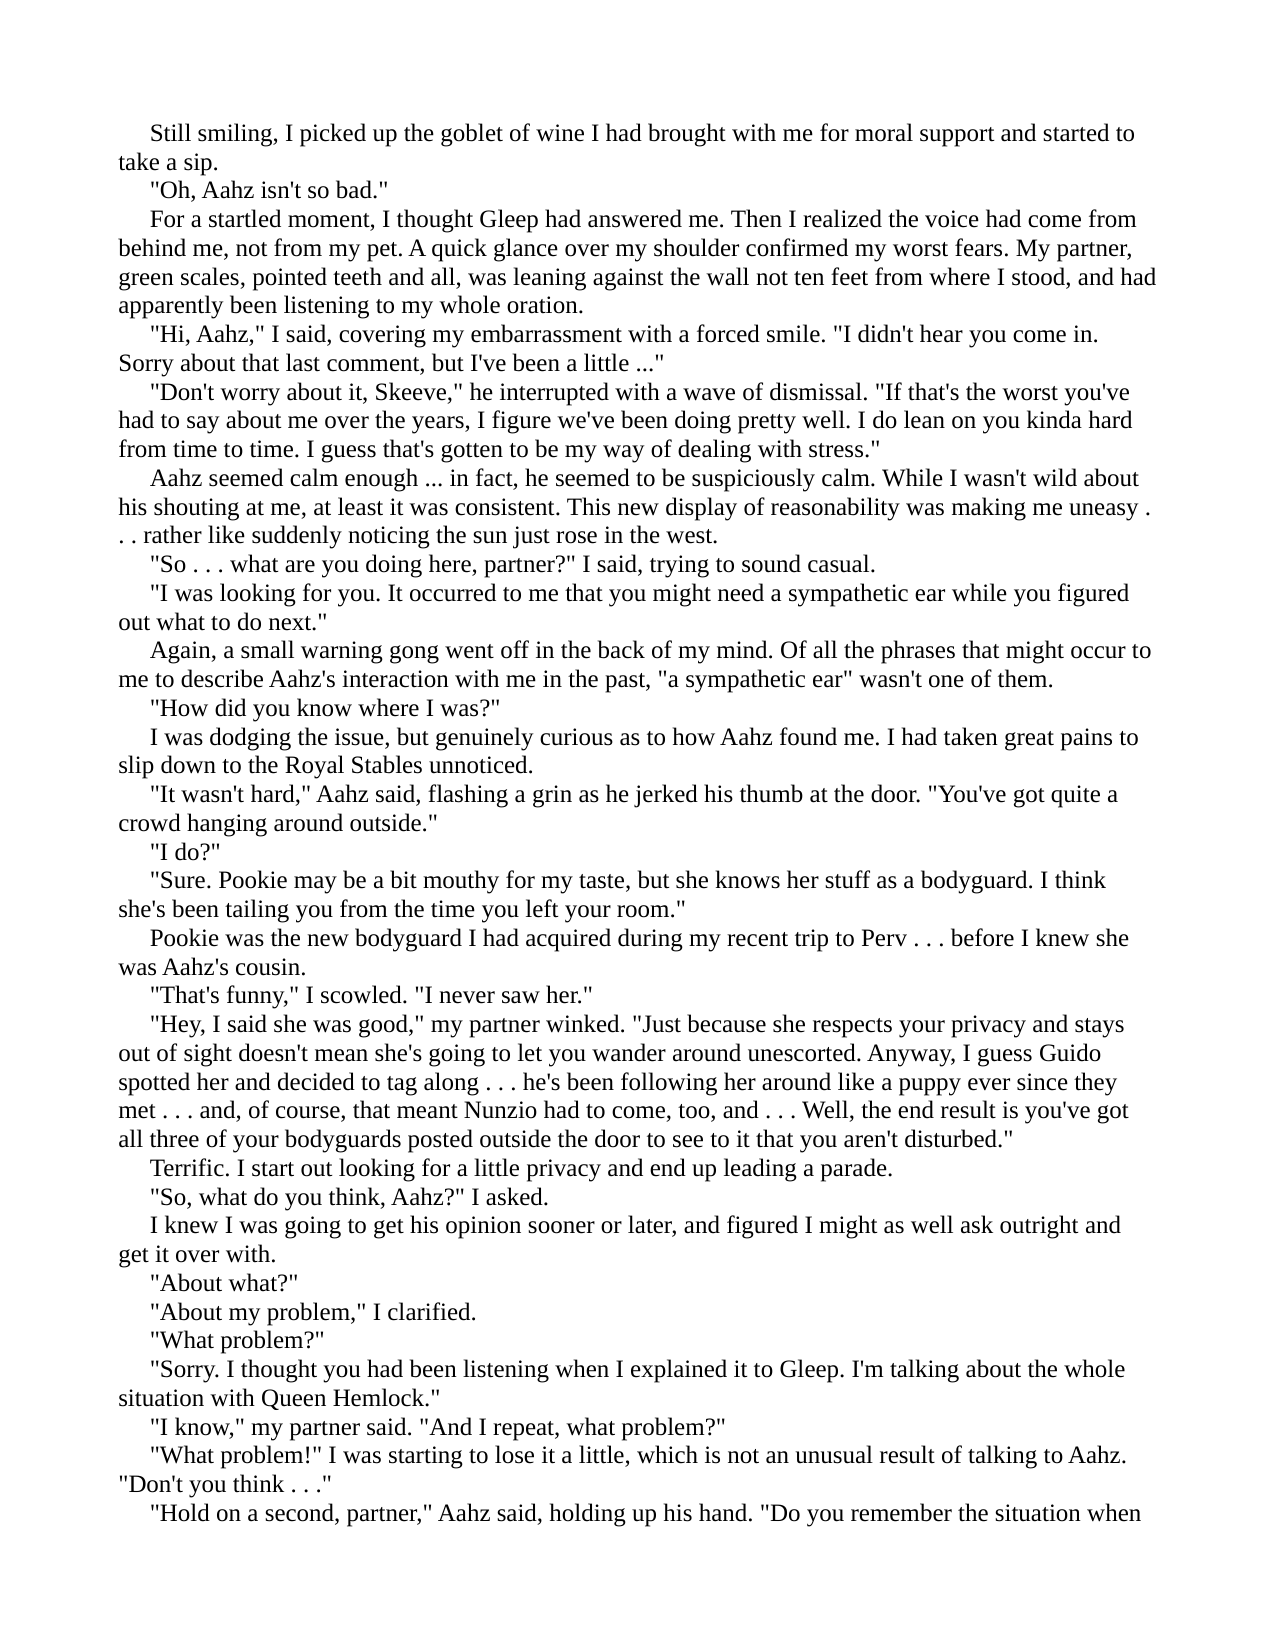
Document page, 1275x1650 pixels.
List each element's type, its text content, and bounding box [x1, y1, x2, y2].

text "About my problem," I clarified. [118, 1297, 1157, 1326]
text "It wasn't hard," Aahz said, flashing a grin as he jerked his thumb at the door. "You've got quite a crowd hanging around outside." [118, 779, 1157, 837]
text "Hi, Aahz," I said, covering my embarrassment with a forced smile. "I didn't hear you come in. Sorry about that last comment, but I've been a little ..." [118, 319, 1157, 377]
text I was dodging the issue, but genuinely curious as to how Aahz found me. I had taken great pains to slip down to the Royal Stables unnoticed. [118, 722, 1157, 779]
text "Hold on a second, partner," Aahz said, holding up his hand. "Do you remember the situation when [118, 1498, 1157, 1527]
text "So . . . what are you doing here, partner?" I said, trying to sound casual. [118, 549, 1157, 578]
text "Don't worry about it, Skeeve," he interrupted with a wave of dismissal. "If that's the worst you've had to say about me over the years, I figure we've been doing pretty well. I do lean on you kinda hard from time to time. I guess that's gotten to be my way of dealing with stress." [118, 377, 1157, 463]
text "Oh, Aahz isn't so bad." [118, 176, 1157, 204]
text I knew I was going to get his opinion sooner or later, and figured I might as well ask outright and get it over with. [118, 1211, 1157, 1268]
text "How did you know where I was?" [118, 693, 1157, 722]
text "What problem!" I was starting to lose it a little, which is not an unusual result of talking to Aahz. "Don't you think . . ." [118, 1441, 1157, 1498]
text "I do?" [118, 837, 1157, 866]
text "About what?" [118, 1268, 1157, 1297]
text For a startled moment, I thought Gleep had answered me. Then I realized the voice had come from behind me, not from my pet. A quick glance over my shoulder confirmed my worst fears. My partner, green scales, pointed teeth and all, was leaning against the wall not ten feet from where I stood, and had apparently been listening to my whole oration. [118, 204, 1157, 319]
text "Sure. Pookie may be a bit mouthy for my taste, but she knows her stuff as a bodyguard. I think she's been tailing you from the time you left your room." [118, 866, 1157, 923]
text Pookie was the new bodyguard I had acquired during my recent trip to Perv . . . before I knew she was Aahz's cousin. [118, 923, 1157, 981]
text Terrific. I start out looking for a little privacy and end up leading a parade. [118, 1153, 1157, 1182]
text "Sorry. I thought you had been listening when I explained it to Gleep. I'm talking about the whole situation with Queen Hemlock." [118, 1354, 1157, 1412]
text "Hey, I said she was good," my partner winked. "Just because she respects your privacy and stays out of sight doesn't mean she's going to let you wander around unescorted. Anyway, I guess Guido spotted her and decided to tag along . . . he's been following her around like a puppy ever since they met . . . and, of course, that meant Nunzio had to come, too, and . . . Well, the end result is you've got all three of your bodyguards posted outside the door to see to it that you aren't disturbed." [118, 1009, 1157, 1153]
text "So, what do you think, Aahz?" I asked. [118, 1182, 1157, 1211]
text Still smiling, I picked up the goblet of wine I had brought with me for moral support and started to take a sip. [118, 118, 1157, 176]
text "I know," my partner said. "And I repeat, what problem?" [118, 1412, 1157, 1441]
text "That's funny," I scowled. "I never saw her." [118, 981, 1157, 1009]
text Aahz seemed calm enough ... in fact, he seemed to be suspiciously calm. While I wasn't wild about his shouting at me, at least it was consistent. This new display of reasonability was making me uneasy . . . rather like suddenly noticing the sun just rose in the west. [118, 463, 1157, 549]
text Again, a small warning gong went off in the back of my mind. Of all the phrases that might occur to me to describe Aahz's interaction with me in the past, "a sympathetic ear" wasn't one of them. [118, 636, 1157, 693]
text "What problem?" [118, 1326, 1157, 1354]
text "I was looking for you. It occurred to me that you might need a sympathetic ear while you figured out what to do next." [118, 578, 1157, 636]
